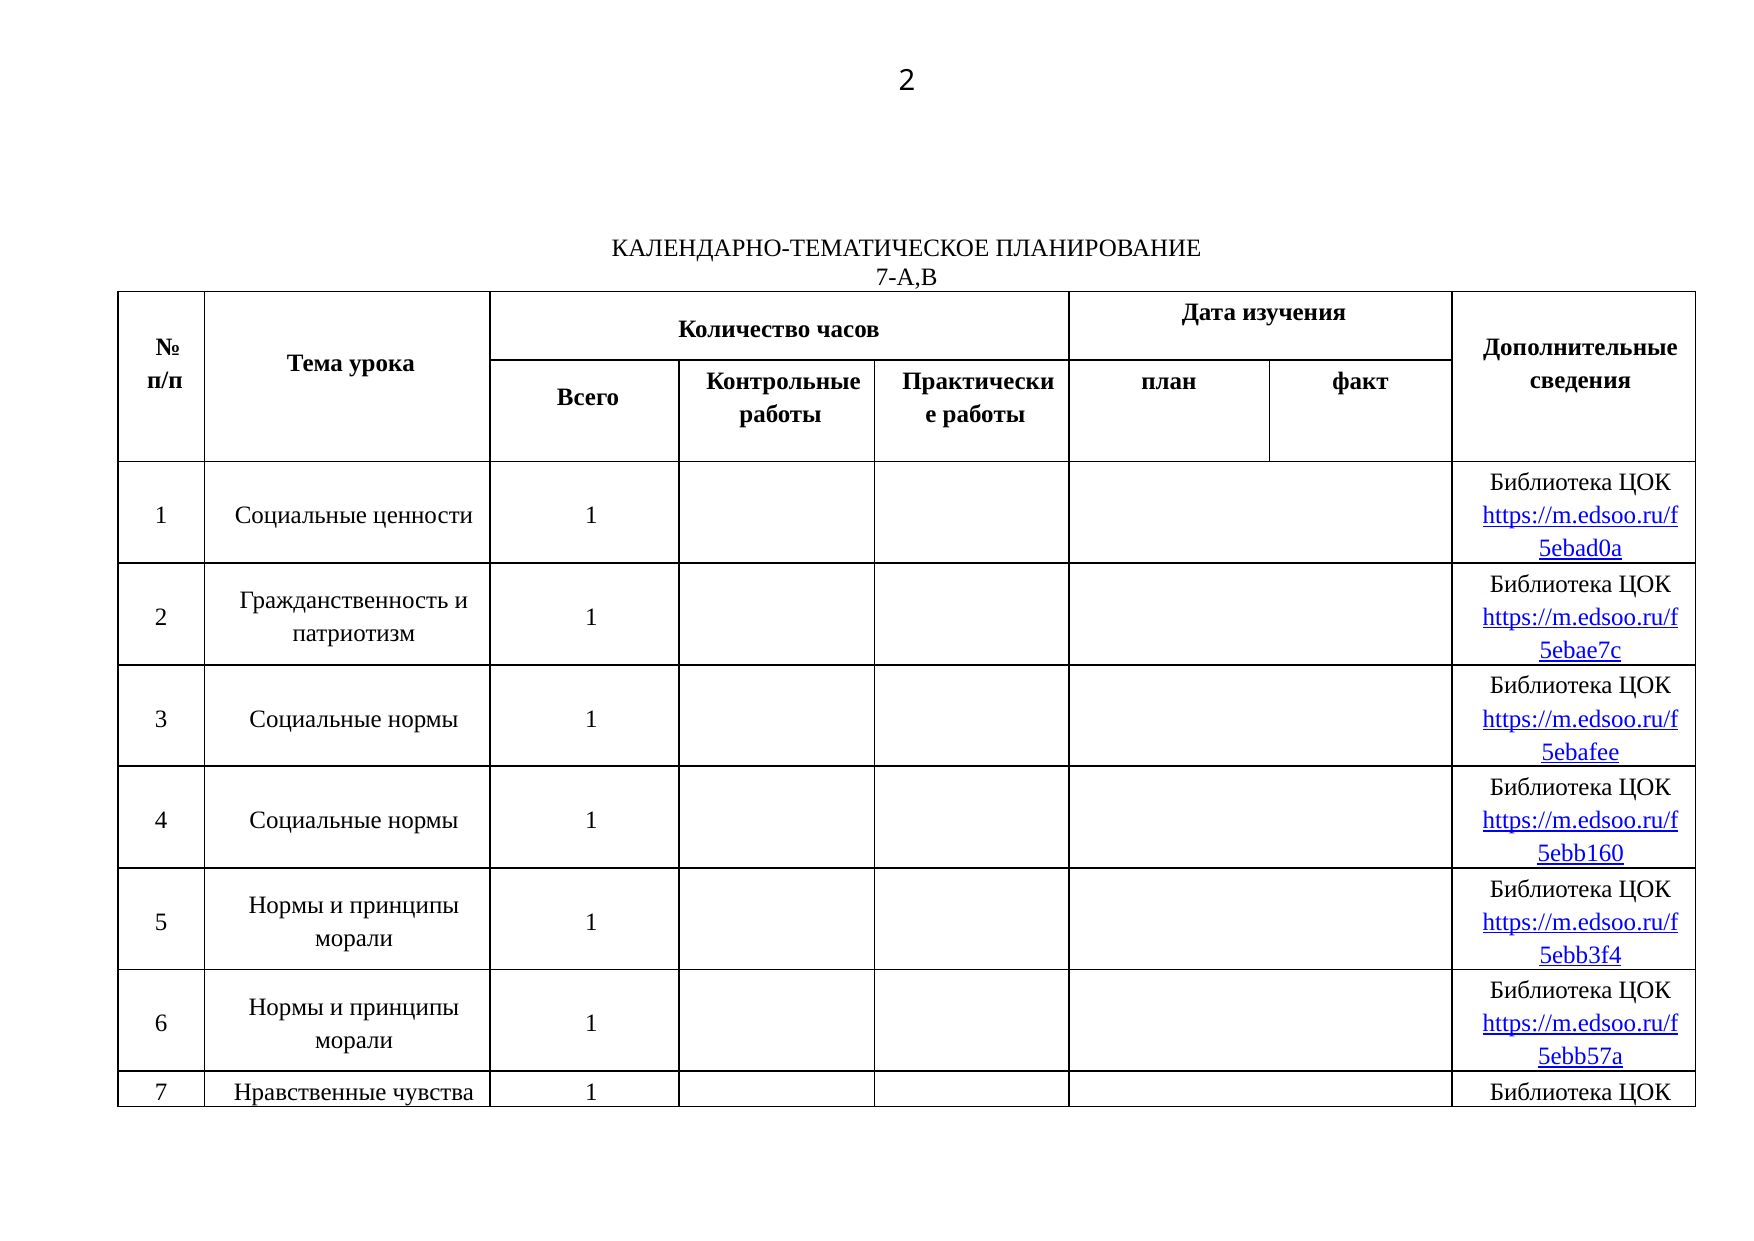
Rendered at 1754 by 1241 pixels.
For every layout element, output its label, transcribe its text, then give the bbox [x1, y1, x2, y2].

table_cell Нравственные чувства [205, 1072, 489, 1106]
table_cell Библиотека ЦОК https://m.edsoo.ru/f5ebad0a [1453, 462, 1695, 562]
text 7-А,В [118, 262, 1695, 291]
table_header Тема урока [205, 292, 489, 461]
table_cell 1 [491, 767, 678, 867]
table_cell 5 [119, 869, 204, 968]
table_cell Библиотека ЦОК https://m.edsoo.ru/f5ebb3f4 [1453, 869, 1695, 968]
table_cell [1070, 1072, 1451, 1106]
table_cell [875, 1072, 1068, 1106]
table_cell Социальные ценности [205, 462, 489, 562]
table_cell [1070, 970, 1451, 1070]
table_cell [875, 970, 1068, 1070]
table_cell Социальные нормы [205, 767, 489, 867]
table_cell план [1070, 361, 1269, 461]
table_cell Гражданственность и патриотизм [205, 564, 489, 664]
table_cell 1 [491, 666, 678, 765]
table_cell 1 [491, 1072, 678, 1106]
table_cell [680, 1072, 874, 1106]
table_cell [875, 666, 1068, 765]
table_cell [680, 666, 874, 765]
table_cell 1 [491, 869, 678, 968]
table_cell Контрольные работы [680, 361, 874, 461]
table_cell Нормы и принципы морали [205, 869, 489, 968]
table_cell Библиотека ЦОК [1453, 1072, 1695, 1106]
table_cell 6 [119, 970, 204, 1070]
table_header Дата изучения [1070, 292, 1451, 359]
table_cell 1 [119, 462, 204, 562]
table_cell [1070, 767, 1451, 867]
table_cell Библиотека ЦОК https://m.edsoo.ru/f5ebb160 [1453, 767, 1695, 867]
table_cell [680, 564, 874, 664]
table_cell [1070, 564, 1451, 664]
table_cell факт [1270, 361, 1451, 461]
table_cell 7 [119, 1072, 204, 1106]
table_cell 1 [491, 564, 678, 664]
table_cell [875, 564, 1068, 664]
table_cell 4 [119, 767, 204, 867]
table_cell 3 [119, 666, 204, 765]
table_cell [680, 462, 874, 562]
table_cell [680, 970, 874, 1070]
table_cell Библиотека ЦОК https://m.edsoo.ru/f5ebb57a [1453, 970, 1695, 1070]
table_cell [875, 462, 1068, 562]
table_cell Библиотека ЦОК https://m.edsoo.ru/f5ebafee [1453, 666, 1695, 765]
table_cell Нормы и принципы морали [205, 970, 489, 1070]
table_cell [1070, 462, 1451, 562]
table_header Дополнительные сведения [1453, 292, 1695, 461]
table_header Количество часов [491, 292, 1068, 359]
table_cell [1070, 666, 1451, 765]
table_header № п/п [119, 292, 204, 461]
table_cell [680, 869, 874, 968]
table_cell 1 [491, 970, 678, 1070]
table_cell 2 [119, 564, 204, 664]
table_cell Библиотека ЦОК https://m.edsoo.ru/f5ebae7c [1453, 564, 1695, 664]
table_cell Социальные нормы [205, 666, 489, 765]
table_cell [680, 767, 874, 867]
table_cell [1070, 869, 1451, 968]
table_cell Практические работы [875, 361, 1068, 461]
text КАЛЕНДАРНО-ТЕМАТИЧЕСКОЕ ПЛАНИРОВАНИЕ [118, 233, 1695, 262]
table_cell [875, 869, 1068, 968]
table_cell [875, 767, 1068, 867]
table_cell Всего [491, 361, 678, 461]
table_cell 1 [491, 462, 678, 562]
